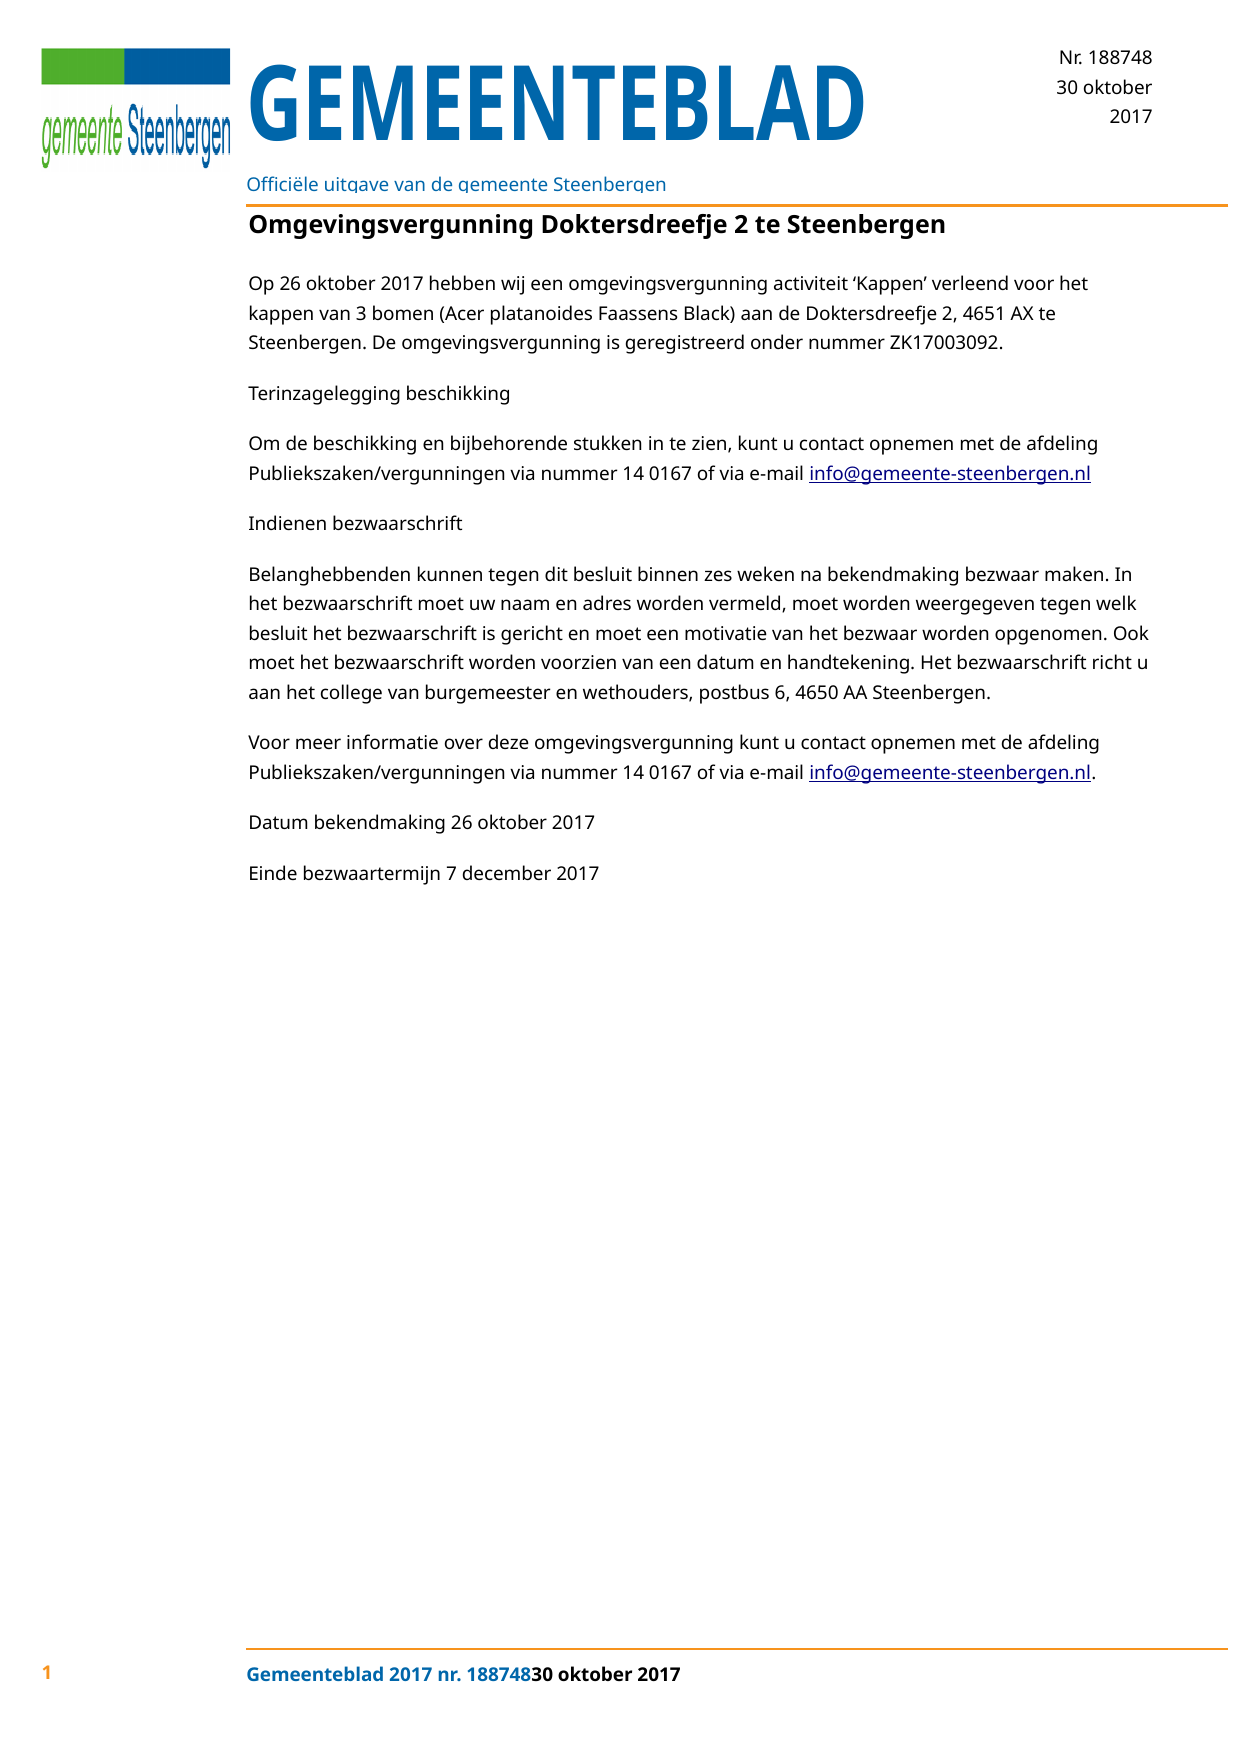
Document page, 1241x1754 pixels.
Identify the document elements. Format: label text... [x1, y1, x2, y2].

text Om de beschikking en bijbehorende stukken in te zien, kunt u contact opnemen met de afdeling Publiekszaken/vergunningen via nummer 14 0167 of via e-mail info@gemeente-steenbergen.nl [248, 430, 1152, 486]
text Belanghebbenden kunnen tegen dit besluit binnen zes weken na bekendmaking bezwaar maken. In het bezwaarschrift moet uw naam en adres worden vermeld, moet worden weergegeven tegen welk besluit het bezwaarschrift is gericht en moet een motivatie van het bezwaar worden opgenomen. Ook moet het bezwaarschrift worden voorzien van een datum en handtekening. Het bezwaarschrift richt u aan het college van burgemeester en wethouders, postbus 6, 4650 AA Steenbergen. [248, 561, 1152, 705]
text Terinzagelegging beschikking [248, 380, 1152, 406]
text Indienen bezwaarschrift [248, 510, 1152, 536]
picture [41, 47, 231, 172]
text Voor meer informatie over deze omgevingsvergunning kunt u contact opnemen met de afdeling Publiekszaken/vergunningen via nummer 14 0167 of via e-mail info@gemeente-steenbergen.nl. [248, 729, 1152, 785]
text Omgevingsvergunning Doktersdreefje 2 te Steenbergen [248, 207, 1152, 241]
text Op 26 oktober 2017 hebben wij een omgevingsvergunning activiteit ‘Kappen’ verleend voor het kappen van 3 bomen (Acer platanoides Faassens Black) aan de Doktersdreefje 2, 4651 AX te Steenbergen. De omgevingsvergunning is geregistreerd onder nummer ZK17003092. [248, 270, 1152, 355]
text Datum bekendmaking 26 oktober 2017 [248, 809, 1152, 835]
text Einde bezwaartermijn 7 december 2017 [248, 860, 1152, 886]
